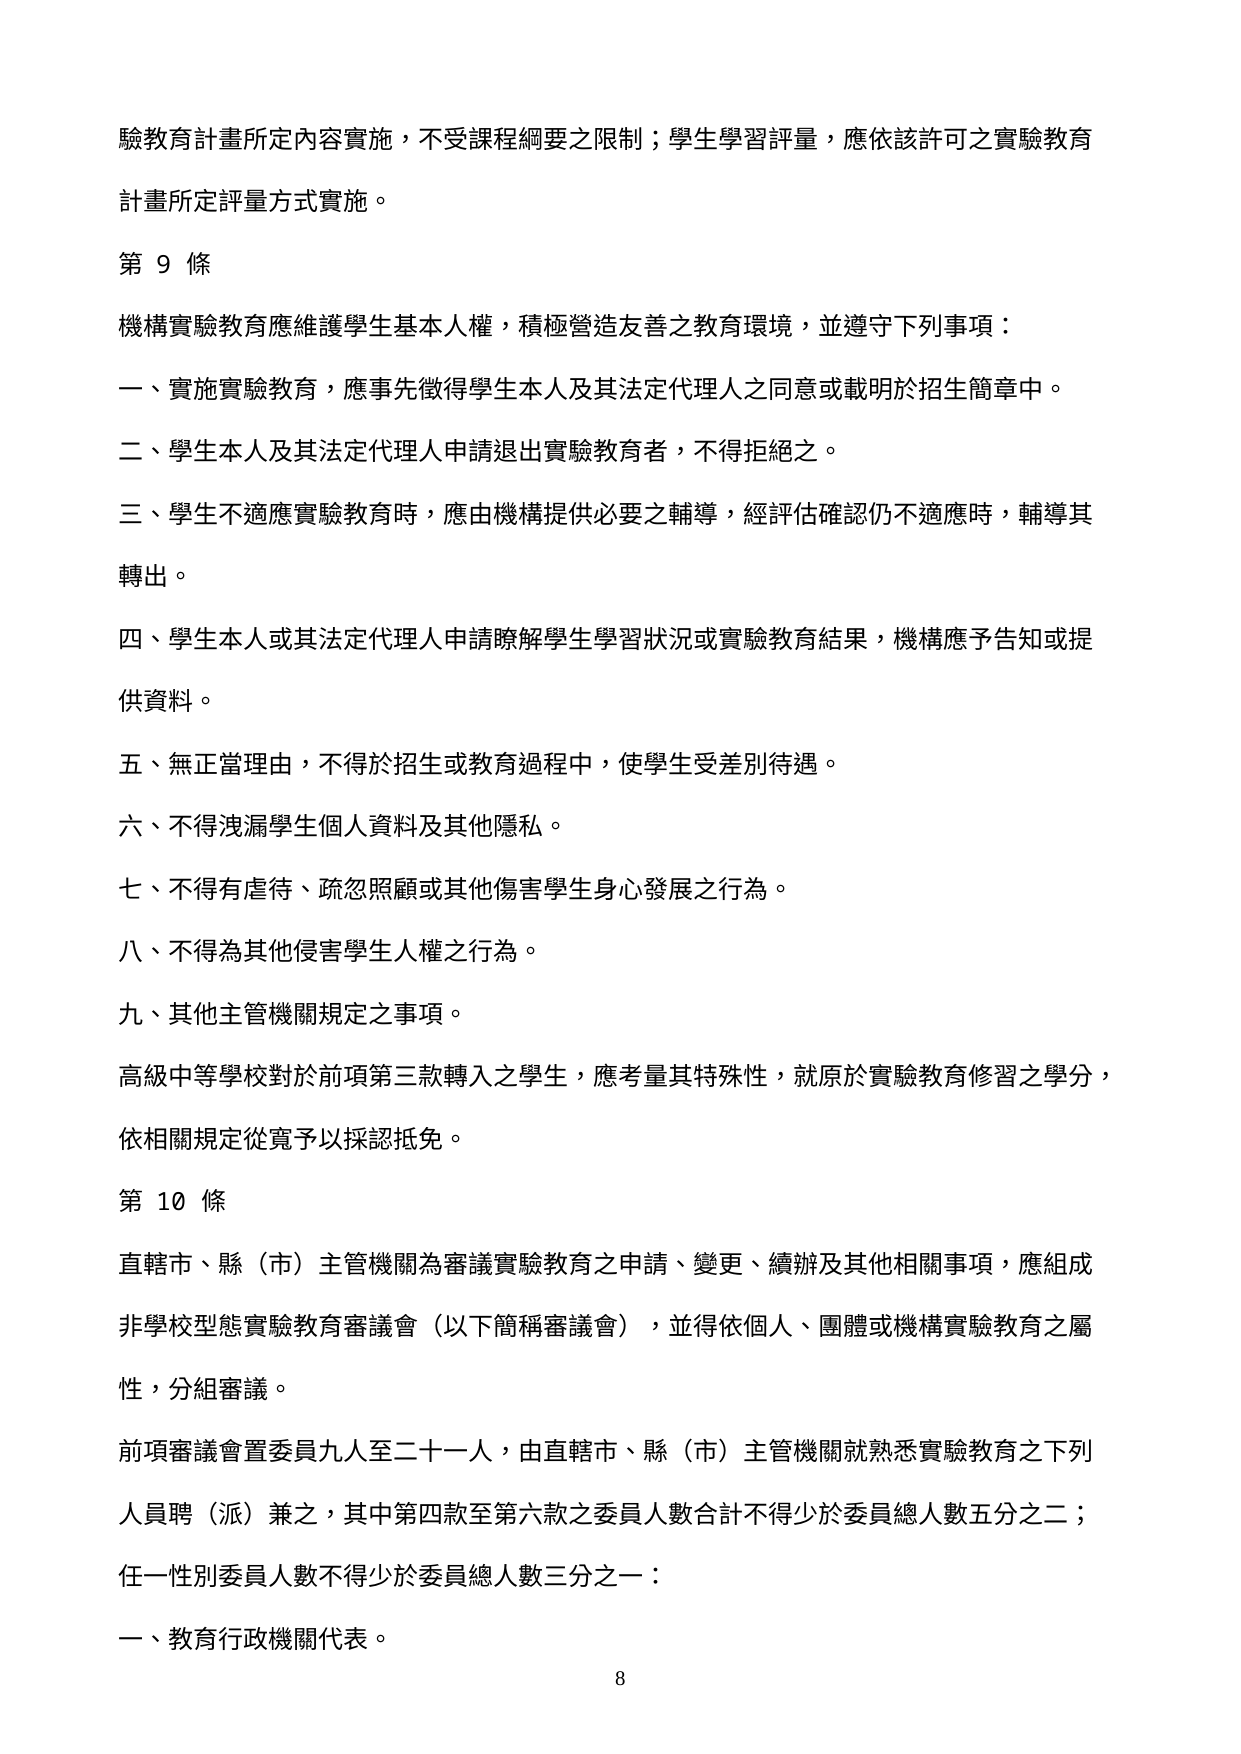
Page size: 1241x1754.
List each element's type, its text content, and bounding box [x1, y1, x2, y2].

text 三、學生不適應實驗教育時，應由機構提供必要之輔導，經評估確認仍不適應時，輔導其轉出。 [118, 471, 1107, 596]
text 二、學生本人及其法定代理人申請退出實驗教育者，不得拒絕之。 [118, 408, 1107, 471]
text 九、其他主管機關規定之事項。 [118, 971, 1107, 1033]
text 一、實施實驗教育，應事先徵得學生本人及其法定代理人之同意或載明於招生簡章中。 [118, 346, 1107, 408]
text 八、不得為其他侵害學生人權之行為。 [118, 908, 1107, 971]
text 直轄市、縣（市）主管機關為審議實驗教育之申請、變更、續辦及其他相關事項，應組成非學校型態實驗教育審議會（以下簡稱審議會），並得依個人、團體或機構實驗教育之屬性，分組審議。 [118, 1221, 1107, 1408]
text 第 10 條 [118, 1158, 1107, 1221]
text 六、不得洩漏學生個人資料及其他隱私。 [118, 783, 1107, 846]
text 七、不得有虐待、疏忽照顧或其他傷害學生身心發展之行為。 [118, 846, 1107, 908]
text 一、教育行政機關代表。 [118, 1596, 1107, 1658]
text 四、學生本人或其法定代理人申請瞭解學生學習狀況或實驗教育結果，機構應予告知或提供資料。 [118, 596, 1107, 721]
text 機構實驗教育應維護學生基本人權，積極營造友善之教育環境，並遵守下列事項： [118, 283, 1107, 346]
text 第 9 條 [118, 221, 1107, 283]
text 驗教育計畫所定內容實施，不受課程綱要之限制；學生學習評量，應依該許可之實驗教育計畫所定評量方式實施。 [118, 96, 1107, 221]
text 前項審議會置委員九人至二十一人，由直轄市、縣（市）主管機關就熟悉實驗教育之下列人員聘（派）兼之，其中第四款至第六款之委員人數合計不得少於委員總人數五分之二；任一性別委員人數不得少於委員總人數三分之一： [118, 1408, 1107, 1596]
text 五、無正當理由，不得於招生或教育過程中，使學生受差別待遇。 [118, 721, 1107, 783]
text 高級中等學校對於前項第三款轉入之學生，應考量其特殊性，就原於實驗教育修習之學分，依相關規定從寬予以採認抵免。 [118, 1033, 1107, 1158]
